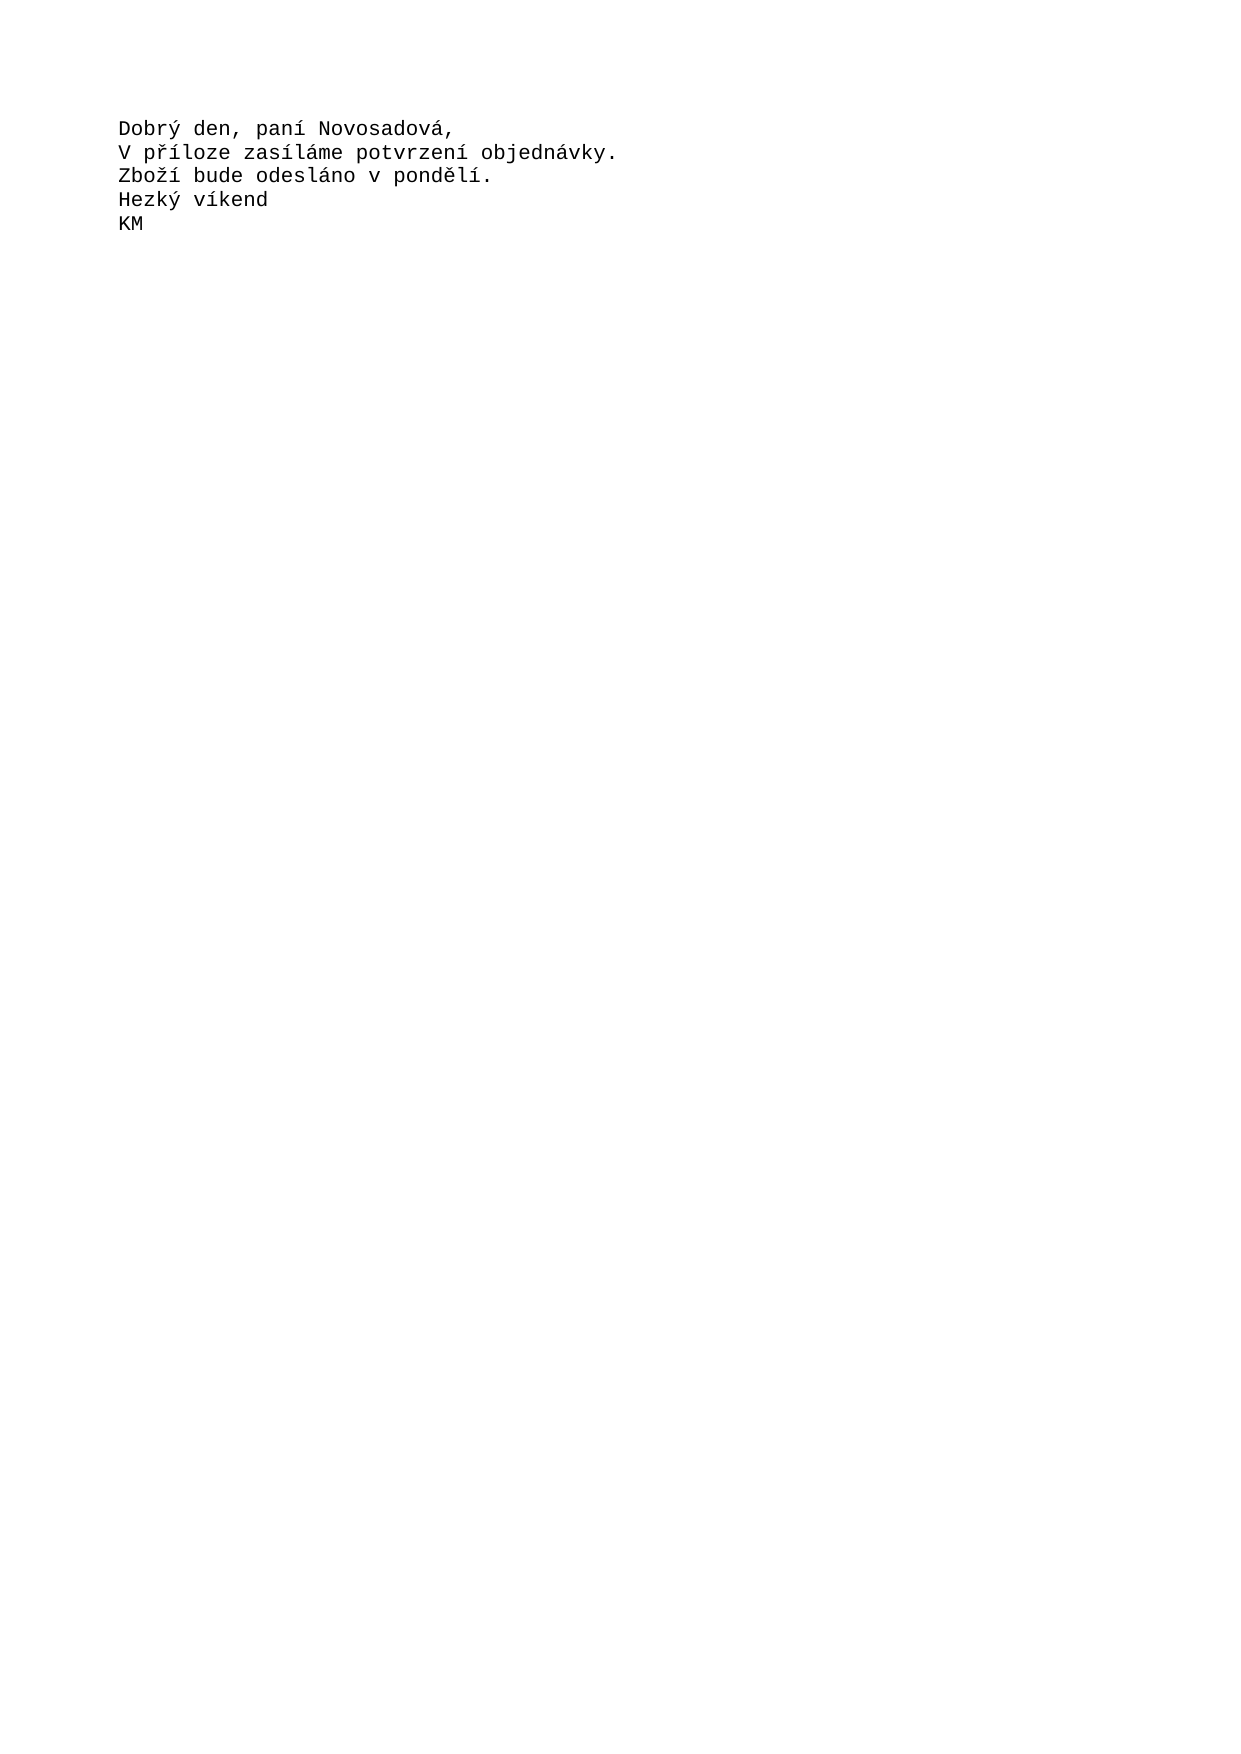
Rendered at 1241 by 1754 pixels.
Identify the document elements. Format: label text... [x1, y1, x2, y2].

text Zboží bude odesláno v pondělí. [118, 165, 1122, 189]
text Dobrý den, paní Novosadová, [118, 118, 1122, 142]
text KM [118, 213, 1122, 236]
text V příloze zasíláme potvrzení objednávky. [118, 142, 1122, 165]
text Hezký víkend [118, 189, 1122, 213]
